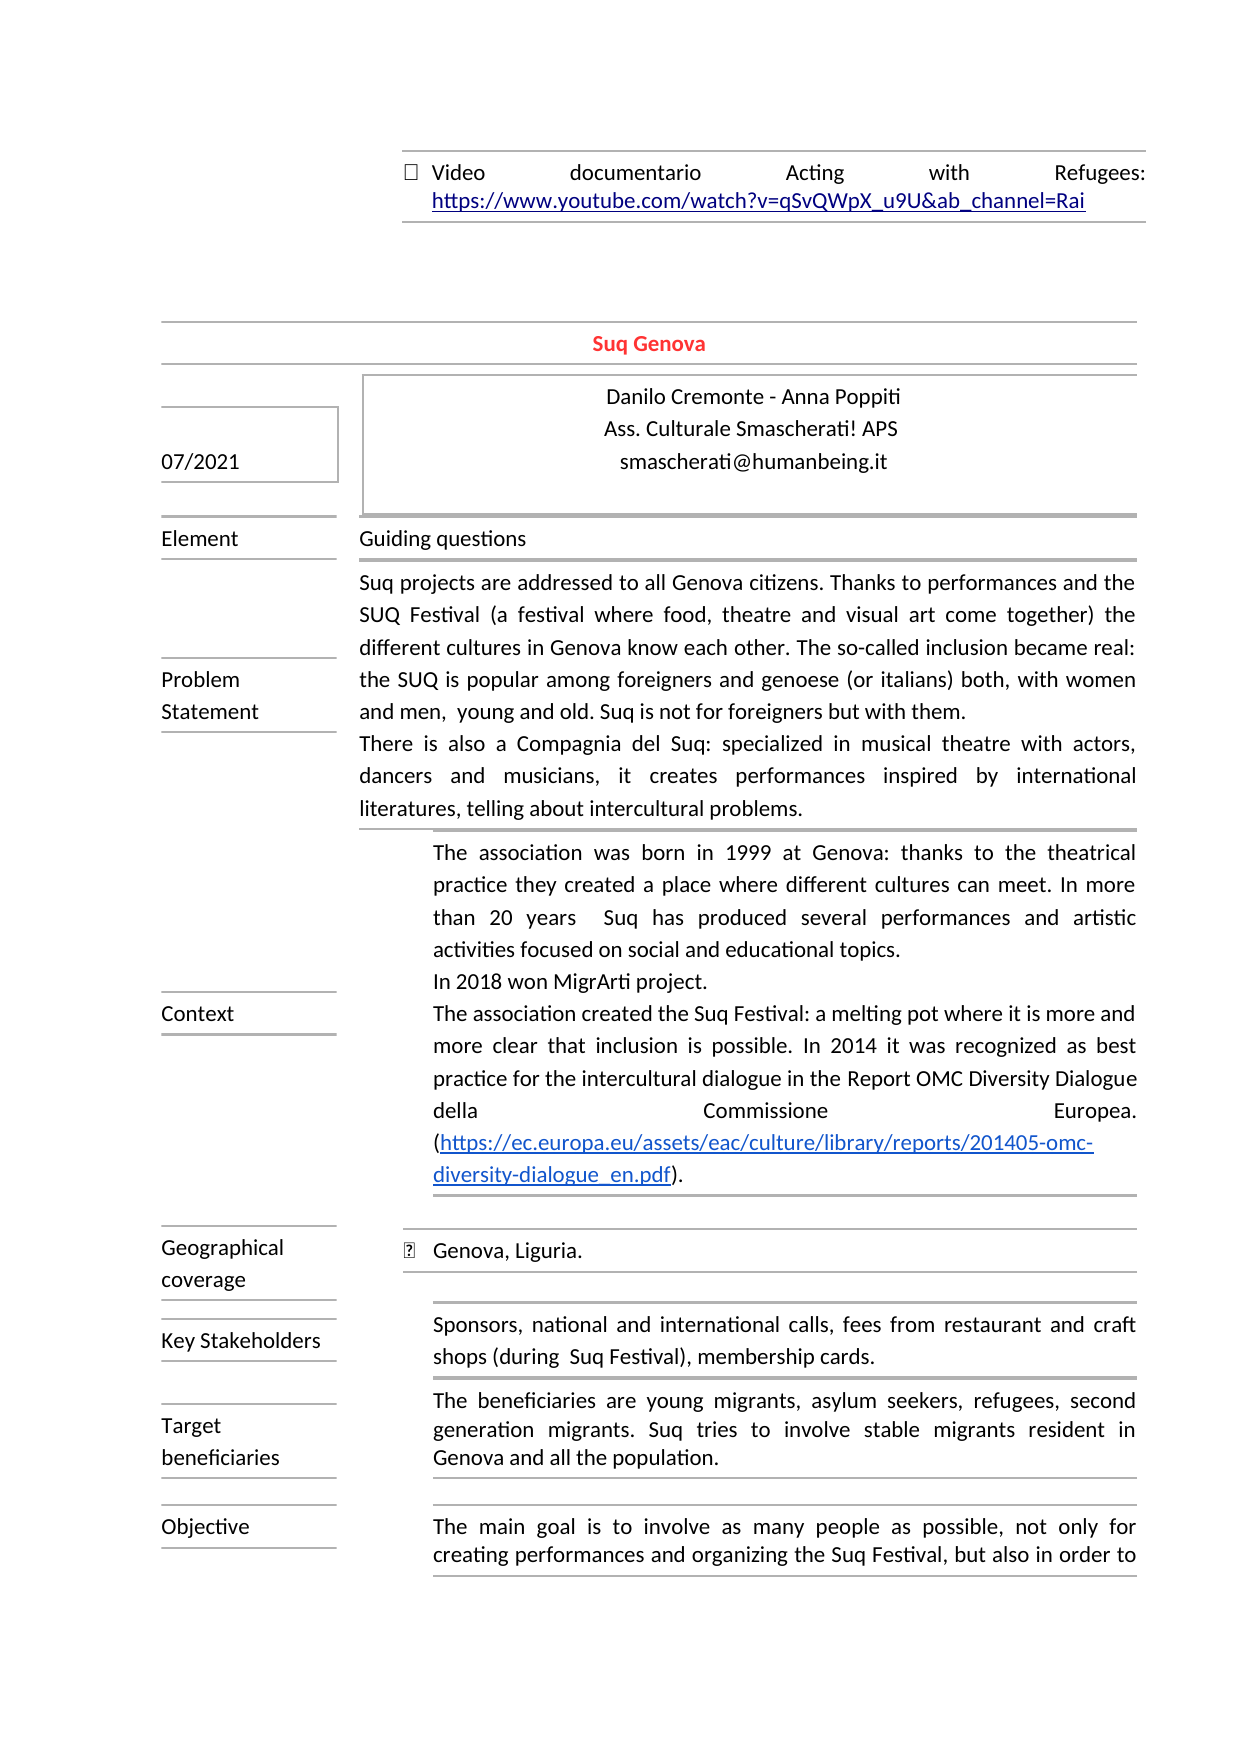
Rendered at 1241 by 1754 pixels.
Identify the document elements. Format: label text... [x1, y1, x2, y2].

table_cell Sponsors, national and international calls, fees from restaurant and craft shops (during Suq Festival), membership cards. [348, 1301, 1148, 1378]
table_cell 07/2021 [150, 374, 350, 515]
table_cell Genova, Liguria. [348, 1225, 1148, 1301]
table_cell The main goal is to involve as many people as possible, not only for creating performances and organizing the Suq Festival, but also in order to [348, 1504, 1148, 1577]
table_cell [348, 1197, 1148, 1224]
table_cell Danilo Cremonte - Anna Poppiti Ass. Culturale Smascherati! APS smascherati@humanbeing.it [364, 374, 1148, 515]
table_cell The association was born in 1999 at Genova: thanks to the theatrical practice they created a place where different cultures can meet. In more than 20 years Suq has produced several performances and artistic activities focused on social and educational topics. In 2018 won MigrArti project. The association created the Suq Festival: a melting pot where it is more and more clear that inclusion is possible. In 2014 it was recognized as best practice for the intercultural dialogue in the Report OMC Diversity Dialogue della Commissione Europea. (https://ec.europa.eu/assets/eac/culture/library/reports/201405-omc-diversity-dialogue_en.pdf). [348, 830, 1148, 1197]
table_cell Objective [150, 1504, 348, 1577]
table_cell [150, 1197, 348, 1224]
table_cell Guiding questions [348, 515, 1148, 560]
table_header Suq Genova [150, 312, 1148, 374]
table_cell web site https://www.teatrodellargine.org/site/index.php FB https://www.facebook.com/teatrodellargine Acting Together #WithRefugees: linee guida. Suggerimenti, modelli e buone pratiche per azioni culturali e artistiche con persone richiedenti asilo e rifugiate. A cura de il Teatro dell'Argine (linee guida, diario di bordo e suggerimenti a cura di Giulia Musumeci e Andrea Paolucci, raccolta dati buone pratiche e rete a cura di Jessica Bruni, Giulia Musumeci, con un articolo di Nicola Bonazzi) Progetto Acting Diversity: https://teatrodellargine.org/site/media/files/Linee_guida_ita.pdf The Art of Dialogue: Cultural recipes for intercultural dialogue: https://issuu.com/iacberlin/docs/the_art_of_dialogue_ver_10_w_doppia Lampedusa Mirrors: https://issuu.com/teatrodellargine/docs/lampedusa_mirrors Video documentario Acting with Refugees: https://www.youtube.com/watch?v=qSvQWpX_u9U&ab_channel=Rai [347, 150, 1157, 248]
table_cell Problem Statement [150, 560, 348, 830]
table_cell Geographical coverage [150, 1225, 348, 1301]
table_cell Target beneficiaries [150, 1378, 348, 1504]
table_cell Suq projects are addressed to all Genova citizens. Thanks to performances and the SUQ Festival (a festival where food, theatre and visual art come together) the different cultures in Genova know each other. The so-called inclusion became real: the SUQ is popular among foreigners and genoese (or italians) both, with women and men, young and old. Suq is not for foreigners but with them. There is also a Compagnia del Suq: specialized in musical theatre with actors, dancers and musicians, it creates performances inspired by international literatures, telling about intercultural problems. [348, 560, 1148, 830]
table_cell The beneficiaries are young migrants, asylum seekers, refugees, second generation migrants. Suq tries to involve stable migrants resident in Genova and all the population. [348, 1378, 1148, 1504]
table_cell Context [150, 830, 348, 1197]
table_cell Element [150, 515, 348, 560]
table_cell Key Stakeholders [150, 1301, 348, 1378]
table_cell [150, 150, 347, 248]
